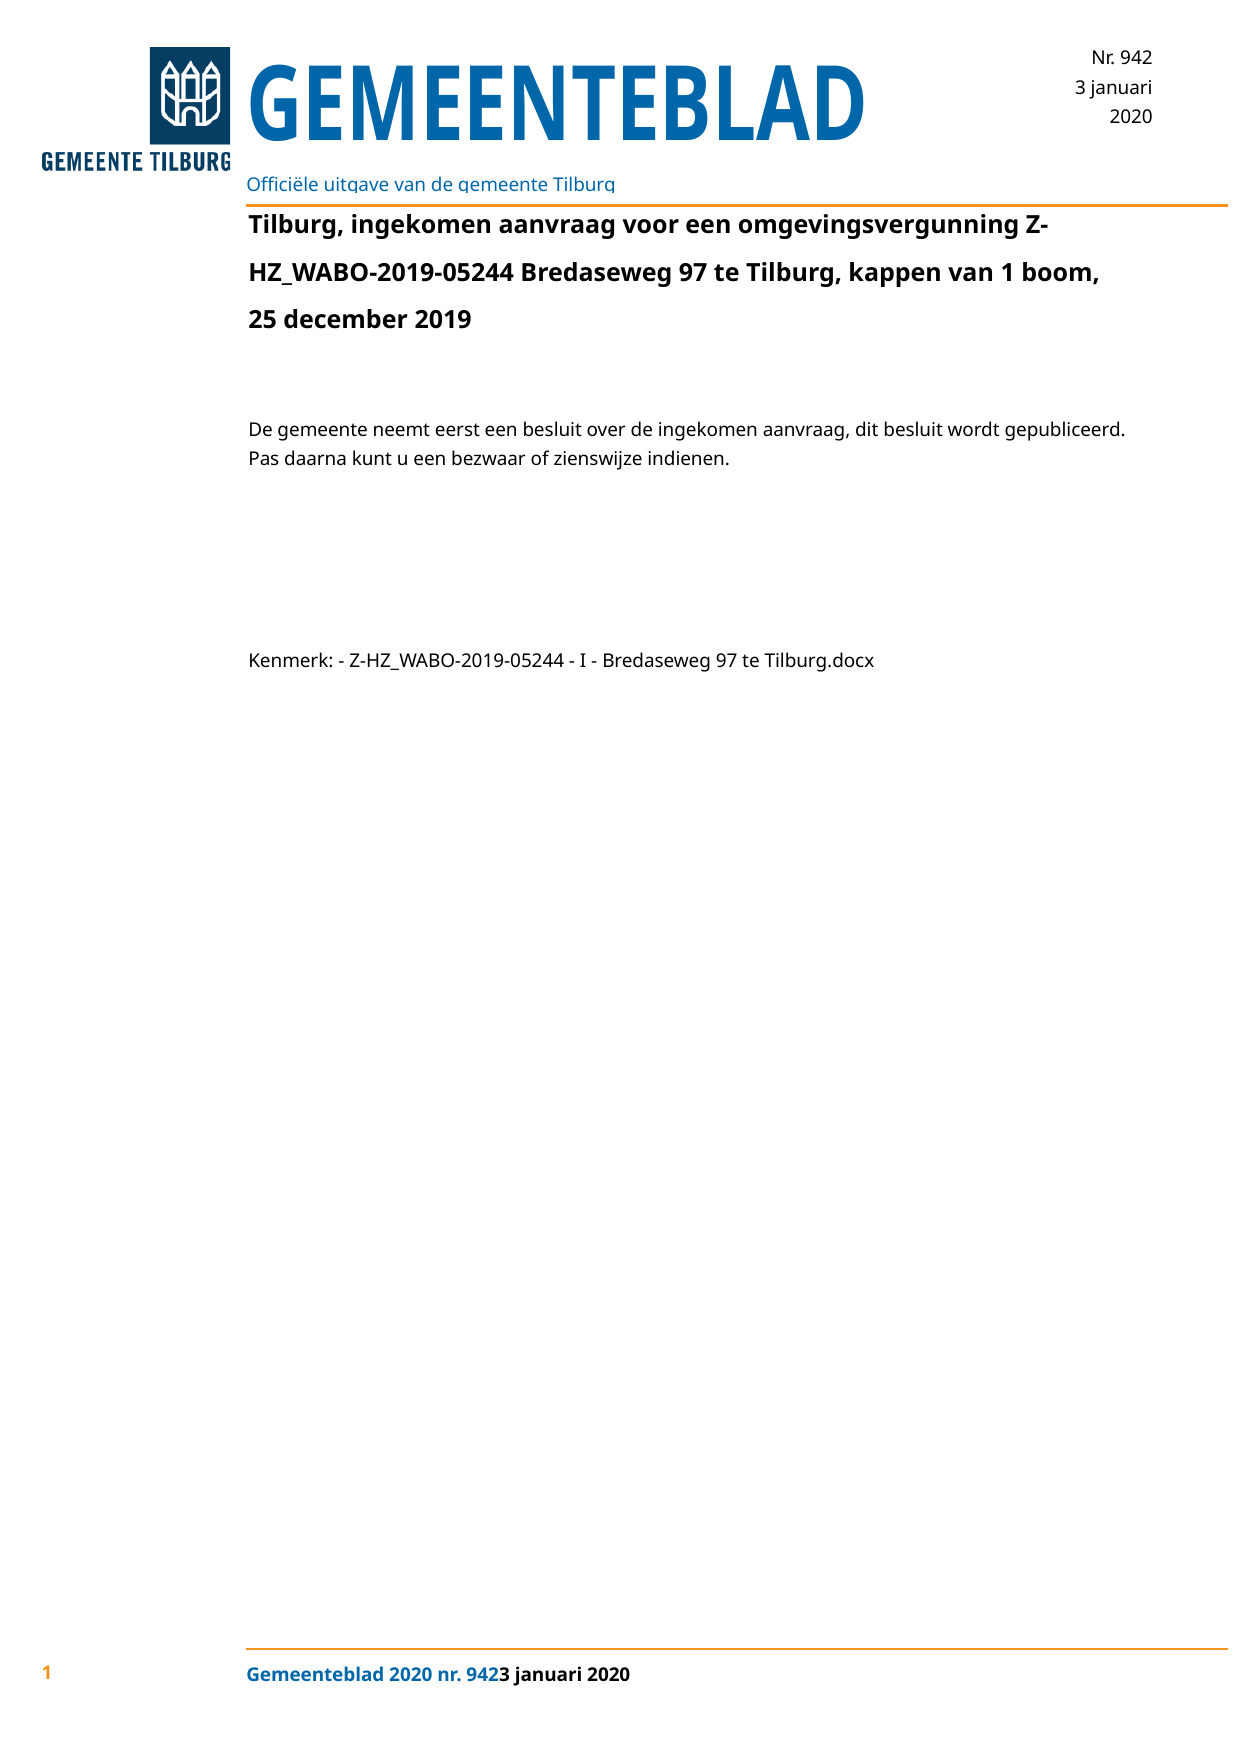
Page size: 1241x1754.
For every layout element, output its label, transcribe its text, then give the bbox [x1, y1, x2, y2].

text Kenmerk: - Z-HZ_WABO-2019-05244 - I - Bredaseweg 97 te Tilburg.docx [248, 647, 1152, 673]
text De gemeente neemt eerst een besluit over de ingekomen aanvraag, dit besluit wordt gepubliceerd. Pas daarna kunt u een bezwaar of zienswijze indienen. [248, 416, 1152, 471]
text Tilburg, ingekomen aanvraag voor een omgevingsvergunning Z-HZ_WABO-2019-05244 Bredaseweg 97 te Tilburg, kappen van 1 boom, 25 december 2019 [248, 207, 1152, 336]
picture [41, 47, 231, 172]
